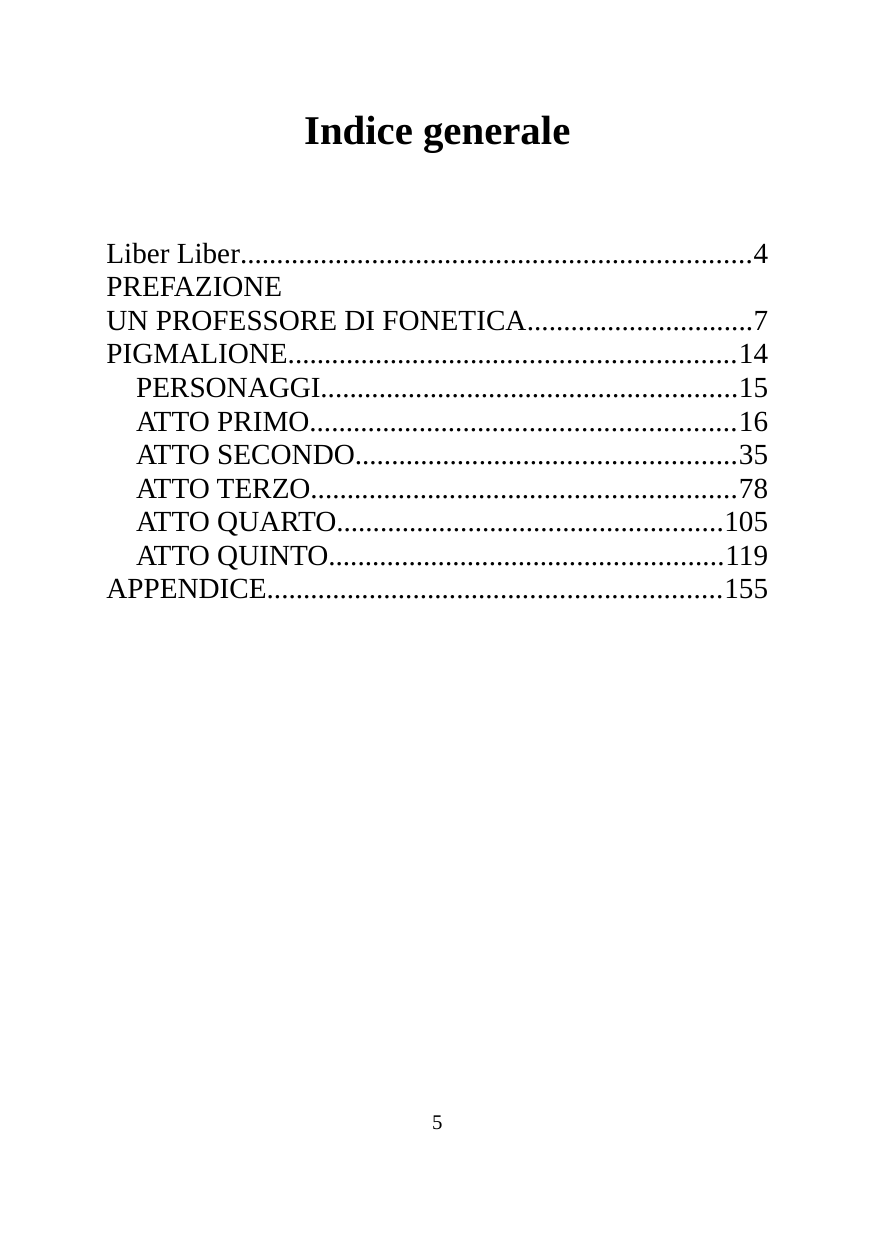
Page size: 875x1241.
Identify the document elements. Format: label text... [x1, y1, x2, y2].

text ATTO QUARTO 105 [136, 504, 768, 538]
text ATTO SECONDO 35 [136, 437, 768, 471]
subtitle Indice generale [106, 106, 768, 153]
text ATTO TERZO 78 [136, 471, 768, 504]
text ATTO QUINTO 119 [136, 538, 768, 571]
text ATTO PRIMO 16 [136, 404, 768, 437]
text APPENDICE 155 [106, 571, 768, 605]
text PREFAZIONE UN PROFESSORE DI FONETICA 7 [106, 269, 768, 337]
text PIGMALIONE 14 [106, 337, 768, 370]
text PERSONAGGI 15 [136, 370, 768, 404]
text Liber Liber 4 [106, 236, 768, 269]
